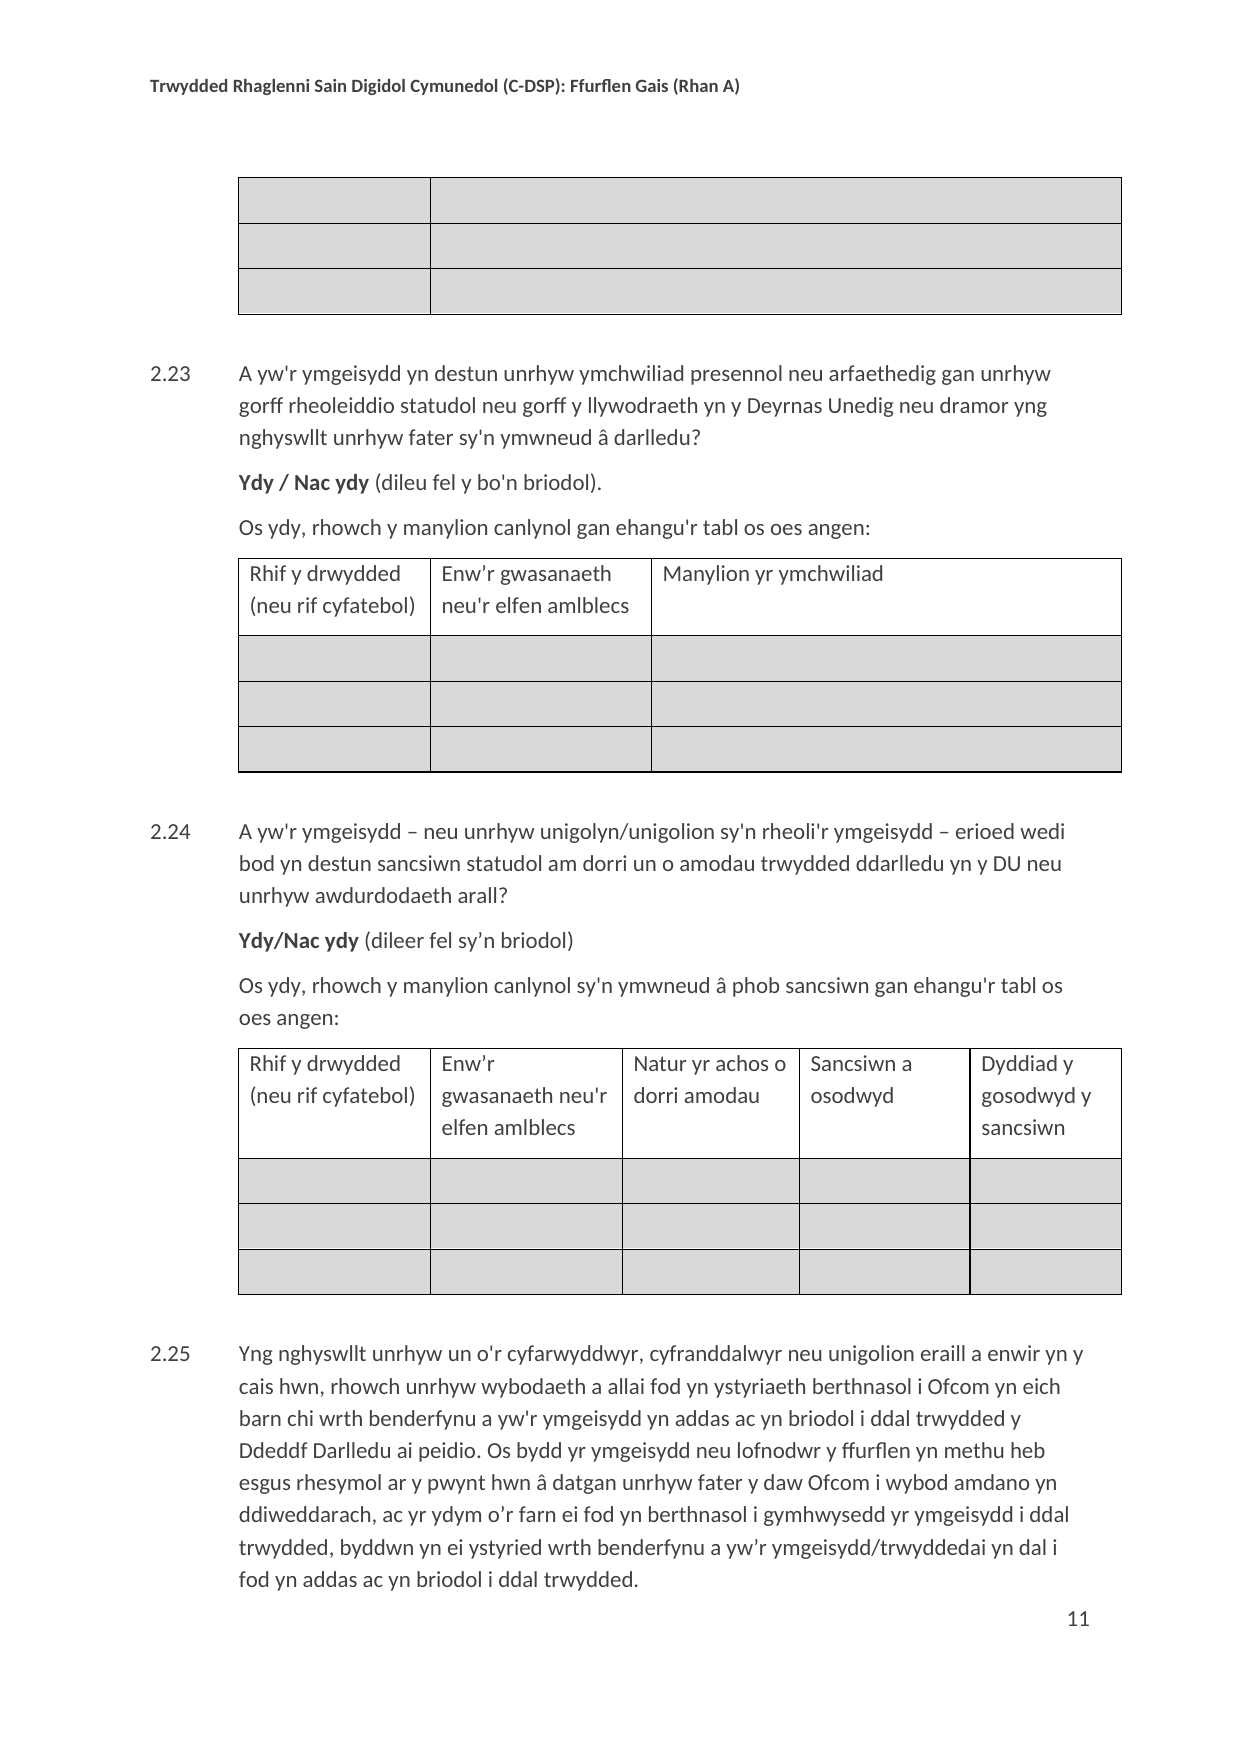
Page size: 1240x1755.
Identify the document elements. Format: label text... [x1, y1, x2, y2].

table_header Sancsiwn a osodwyd [800, 1049, 969, 1158]
table_cell [623, 1250, 799, 1294]
table_header Enw’r gwasanaeth neu'r elfen amlblecs [431, 1049, 622, 1158]
table_cell [800, 1250, 969, 1294]
table_cell [431, 269, 1121, 313]
table_cell [971, 1250, 1121, 1294]
table_cell [431, 224, 1121, 268]
table_cell [431, 682, 651, 726]
table_cell [652, 682, 1121, 726]
table_header Manylion yr ymchwiliad [652, 559, 1121, 635]
table_cell [239, 269, 430, 313]
table_cell [971, 1159, 1121, 1203]
table_cell [623, 1159, 799, 1203]
table_header Dyddiad y gosodwyd y sancsiwn [971, 1049, 1121, 1158]
table_cell [431, 1250, 622, 1294]
table_cell [239, 178, 430, 223]
table_cell [800, 1159, 969, 1203]
table_cell [431, 1159, 622, 1203]
table_cell [431, 636, 651, 681]
table_cell [971, 1204, 1121, 1248]
table_cell [652, 636, 1121, 681]
list A yw'r ymgeisydd yn destun unrhyw ymchwiliad presennol neu arfaethedig gan unrhyw gorff rheoleiddio statudol neu gorff y llywodraeth yn y Deyrnas Unedig neu dramor yng nghyswllt unrhyw fater sy'n ymwneud â darlledu? [150, 359, 1089, 452]
text Os ydy, rhowch y manylion canlynol gan ehangu'r tabl os oes angen: [164, 513, 1089, 541]
text Ydy / Nac ydy (dileu fel y bo'n briodol). [225, 468, 1089, 496]
table_header Rhif y drwydded (neu rif cyfatebol) [239, 1049, 430, 1158]
table_cell [239, 1250, 430, 1294]
text Os ydy, rhowch y manylion canlynol sy'n ymwneud â phob sancsiwn gan ehangu'r tabl os oes angen: [239, 971, 1089, 1031]
table_cell [239, 682, 430, 726]
table_header Rhif y drwydded (neu rif cyfatebol) [239, 559, 430, 635]
table_cell [431, 1204, 622, 1248]
table_cell [800, 1204, 969, 1248]
table_header Natur yr achos o dorri amodau [623, 1049, 799, 1158]
table_cell [431, 727, 651, 771]
table_cell [239, 636, 430, 681]
table_cell [652, 727, 1121, 771]
table_cell [239, 1204, 430, 1248]
table_cell [431, 178, 1121, 223]
table_header Enw’r gwasanaeth neu'r elfen amlblecs [431, 559, 651, 635]
table_cell [623, 1204, 799, 1248]
list Yng nghyswllt unrhyw un o'r cyfarwyddwyr, cyfranddalwyr neu unigolion eraill a enwir yn y cais hwn, rhowch unrhyw wybodaeth a allai fod yn ystyriaeth berthnasol i Ofcom yn eich barn chi wrth benderfynu a yw'r ymgeisydd yn addas ac yn briodol i ddal trwydded y Ddeddf Darlledu ai peidio. Os bydd yr ymgeisydd neu lofnodwr y ffurflen yn methu heb esgus rhesymol ar y pwynt hwn â datgan unrhyw fater y daw Ofcom i wybod amdano yn ddiweddarach, ac yr ydym o’r farn ei fod yn berthnasol i gymhwysedd yr ymgeisydd i ddal trwydded, byddwn yn ei ystyried wrth benderfynu a yw’r ymgeisydd/trwyddedai yn dal i fod yn addas ac yn briodol i ddal trwydded. [150, 1339, 1089, 1593]
text Ydy/Nac ydy (dileer fel sy’n briodol) [225, 926, 1089, 954]
table_cell [239, 224, 430, 268]
list A yw'r ymgeisydd – neu unrhyw unigolyn/unigolion sy'n rheoli'r ymgeisydd – erioed wedi bod yn destun sancsiwn statudol am dorri un o amodau trwydded ddarlledu yn y DU neu unrhyw awdurdodaeth arall? [150, 817, 1089, 909]
table_cell [239, 1159, 430, 1203]
table_cell [239, 727, 430, 771]
